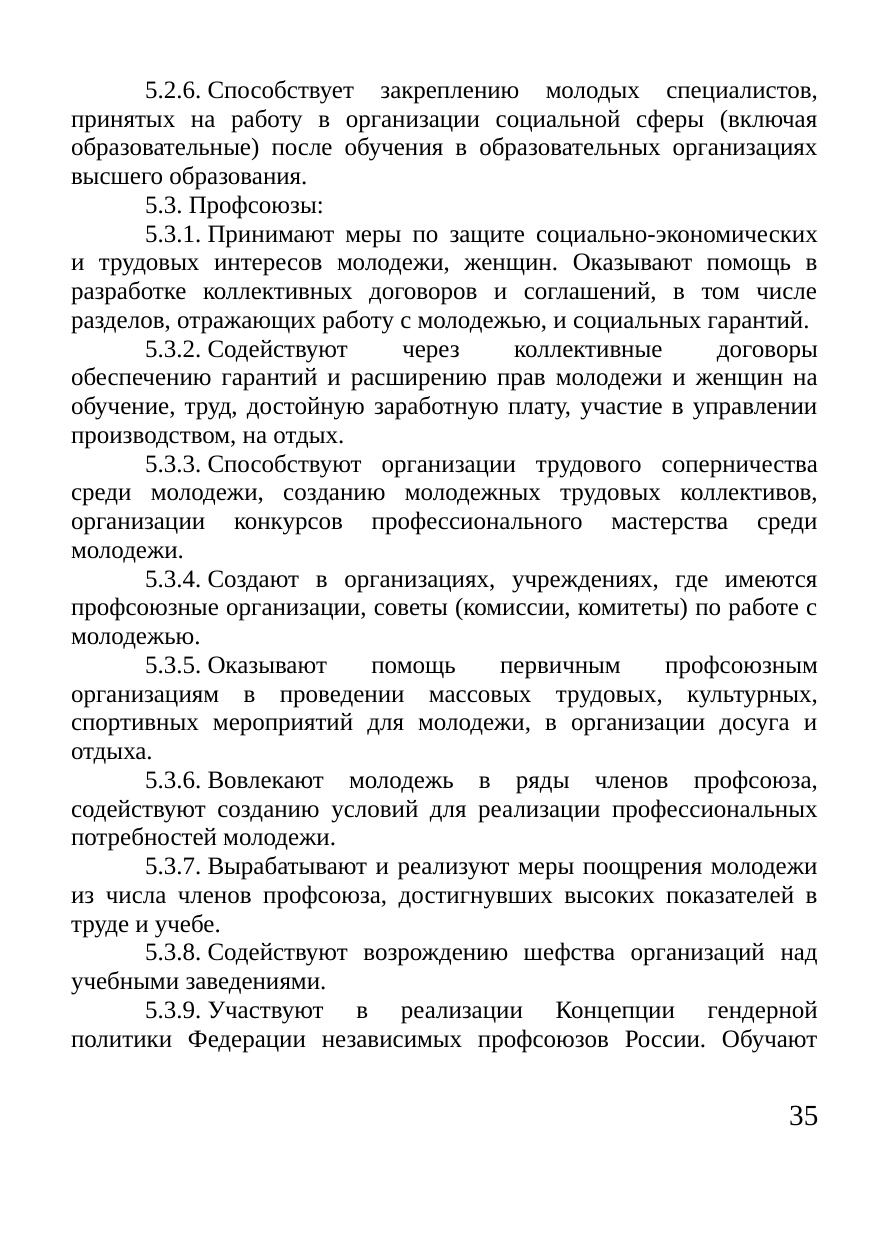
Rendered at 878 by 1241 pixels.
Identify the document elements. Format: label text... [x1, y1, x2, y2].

text 5.3.3. Способствуют организации трудового соперничества среди молодежи, созданию молодежных трудовых коллективов, организации конкурсов профессионального мастерства среди молодежи. [71, 449, 818, 564]
text 5.3.5. Оказывают помощь первичным профсоюзным организациям в проведении массовых трудовых, культурных, спортивных мероприятий для молодежи, в организации досуга и отдыха. [71, 650, 818, 765]
text 5.3.6. Вовлекают молодежь в ряды членов профсоюза, содействуют созданию условий для реализации профессиональных потребностей молодежи. [71, 765, 818, 851]
text 5.3.8. Содействуют возрождению шефства организаций над учебными заведениями. [71, 937, 818, 995]
text 5.2.6. Способствует закреплению молодых специалистов, принятых на работу в организации социальной сферы (включая образовательные) после обучения в образовательных организациях высшего образования. [71, 75, 818, 190]
text 5.3.9. Участвуют в реализации Концепции гендерной политики Федерации независимых профсоюзов России. Обучают [71, 995, 818, 1052]
text 5.3.2. Содействуют через коллективные договоры обеспечению гарантий и расширению прав молодежи и женщин на обучение, труд, достойную заработную плату, участие в управлении производством, на отдых. [71, 334, 818, 449]
text 5.3.4. Создают в организациях, учреждениях, где имеются профсоюзные организации, советы (комиссии, комитеты) по работе с молодежью. [71, 564, 818, 650]
text 5.3.7. Вырабатывают и реализуют меры поощрения молодежи из числа членов профсоюза, достигнувших высоких показателей в труде и учебе. [71, 851, 818, 937]
text 5.3. Профсоюзы: [71, 190, 818, 219]
text 5.3.1. Принимают меры по защите социально-экономических и трудовых интересов молодежи, женщин. Оказывают помощь в разработке коллективных договоров и соглашений, в том числе разделов, отражающих работу с молодежью, и социальных гарантий. [71, 219, 818, 334]
